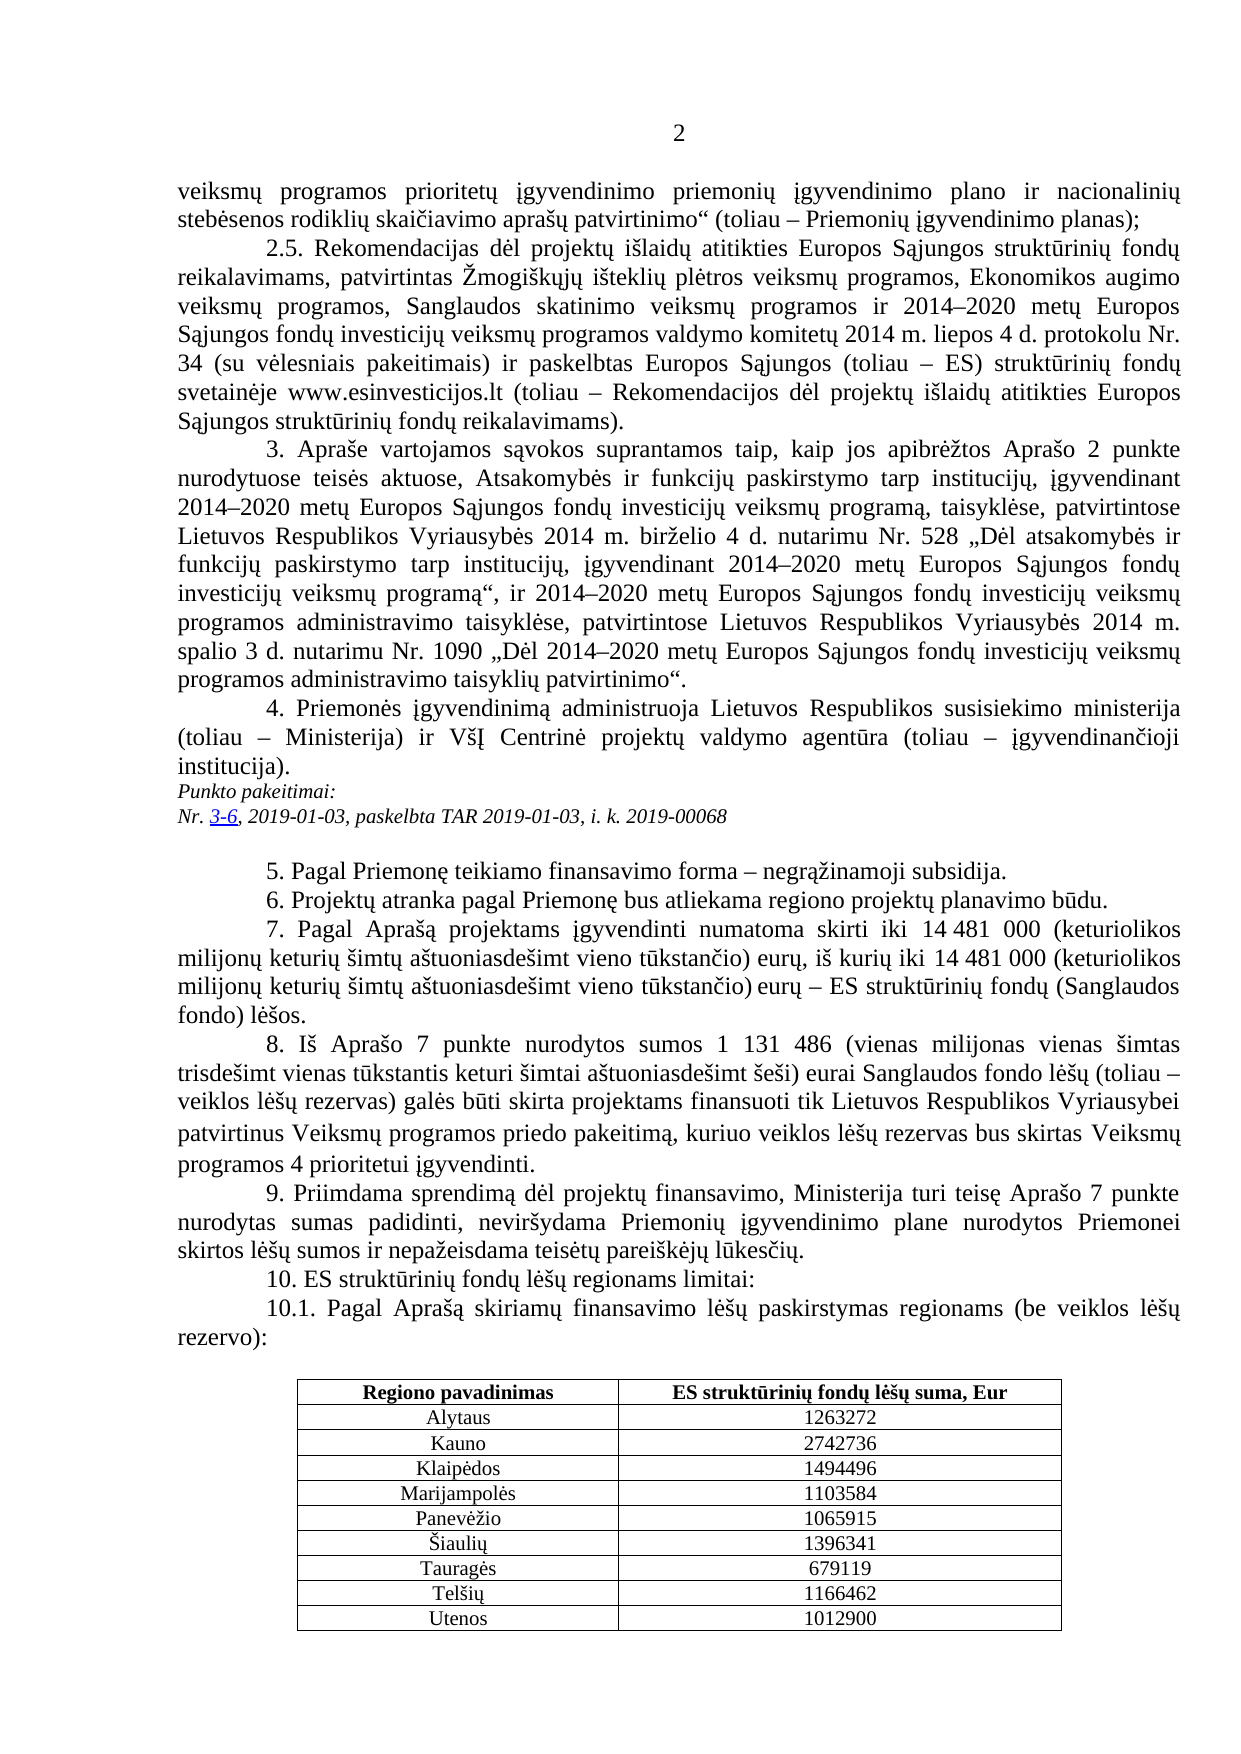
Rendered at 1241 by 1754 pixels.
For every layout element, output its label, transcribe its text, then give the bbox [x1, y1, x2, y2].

table_cell 1012900 [619, 1606, 1061, 1630]
text 8. Iš Aprašo 7 punkte nurodytos sumos 1 131 486 (vienas milijonas vienas šimtas trisdešimt vienas tūkstantis keturi šimtai aštuoniasdešimt šeši) eurai Sanglaudos fondo lėšų (toliau – veiklos lėšų rezervas) galės būti skirta projektams finansuoti tik Lietuvos Respublikos Vyriausybei patvirtinus Veiksmų programos priedo pakeitimą, kuriuo veiklos lėšų rezervas bus skirtas Veiksmų programos 4 prioritetui įgyvendinti. [177, 1029, 1181, 1178]
text Punkto pakeitimai: [177, 779, 1181, 803]
table_header ES struktūrinių fondų lėšų suma, Eur [619, 1380, 1061, 1404]
table_cell Utenos [298, 1606, 618, 1630]
text 2.5. Rekomendacijas dėl projektų išlaidų atitikties Europos Sąjungos struktūrinių fondų reikalavimams, patvirtintas Žmogiškųjų išteklių plėtros veiksmų programos, Ekonomikos augimo veiksmų programos, Sanglaudos skatinimo veiksmų programos ir 2014–2020 metų Europos Sąjungos fondų investicijų veiksmų programos valdymo komitetų 2014 m. liepos 4 d. protokolu Nr. 34 (su vėlesniais pakeitimais) ir paskelbtas Europos Sąjungos (toliau – ES) struktūrinių fondų svetainėje www.esinvesticijos.lt (toliau – Rekomendacijos dėl projektų išlaidų atitikties Europos Sąjungos struktūrinių fondų reikalavimams). [177, 233, 1181, 434]
table_cell Marijampolės [298, 1481, 618, 1505]
table_cell 1494496 [619, 1456, 1061, 1479]
table_cell Telšių [298, 1581, 618, 1605]
table_cell 1263272 [619, 1405, 1061, 1429]
table_header Regiono pavadinimas [298, 1380, 618, 1404]
text Nr. 3-6, 2019-01-03, paskelbta TAR 2019-01-03, i. k. 2019-00068 [177, 803, 1181, 828]
text 3. Apraše vartojamos sąvokos suprantamos taip, kaip jos apibrėžtos Aprašo 2 punkte nurodytuose teisės aktuose, Atsakomybės ir funkcijų paskirstymo tarp institucijų, įgyvendinant 2014–2020 metų Europos Sąjungos fondų investicijų veiksmų programą, taisyklėse, patvirtintose Lietuvos Respublikos Vyriausybės 2014 m. birželio 4 d. nutarimu Nr. 528 „Dėl atsakomybės ir funkcijų paskirstymo tarp institucijų, įgyvendinant 2014–2020 metų Europos Sąjungos fondų investicijų veiksmų programą“, ir 2014–2020 metų Europos Sąjungos fondų investicijų veiksmų programos administravimo taisyklėse, patvirtintose Lietuvos Respublikos Vyriausybės 2014 m. spalio 3 d. nutarimu Nr. 1090 „Dėl 2014–2020 metų Europos Sąjungos fondų investicijų veiksmų programos administravimo taisyklių patvirtinimo“. [177, 434, 1181, 693]
table_cell 1396341 [619, 1531, 1061, 1555]
table_cell 1103584 [619, 1481, 1061, 1505]
table_cell Klaipėdos [298, 1456, 618, 1479]
text 6. Projektų atranka pagal Priemonę bus atliekama regiono projektų planavimo būdu. [177, 885, 1181, 914]
table_cell Šiaulių [298, 1531, 618, 1555]
text 4. Priemonės įgyvendinimą administruoja Lietuvos Respublikos susisiekimo ministerija (toliau – Ministerija) ir VšĮ Centrinė projektų valdymo agentūra (toliau – įgyvendinančioji institucija). [177, 693, 1181, 779]
text 10.1. Pagal Aprašą skiriamų finansavimo lėšų paskirstymas regionams (be veiklos lėšų rezervo): [177, 1293, 1181, 1350]
text 7. Pagal Aprašą projektams įgyvendinti numatoma skirti iki 14 481 000 (keturiolikos milijonų keturių šimtų aštuoniasdešimt vieno tūkstančio) eurų, iš kurių iki 14 481 000 (keturiolikos milijonų keturių šimtų aštuoniasdešimt vieno tūkstančio) eurų – ES struktūrinių fondų (Sanglaudos fondo) lėšos. [177, 914, 1181, 1029]
text 9. Priimdama sprendimą dėl projektų finansavimo, Ministerija turi teisę Aprašo 7 punkte nurodytas sumas padidinti, neviršydama Priemonių įgyvendinimo plane nurodytos Priemonei skirtos lėšų sumos ir nepažeisdama teisėtų pareiškėjų lūkesčių. [177, 1178, 1181, 1264]
table_cell 1166462 [619, 1581, 1061, 1605]
table_cell 679119 [619, 1556, 1061, 1580]
table_cell Kauno [298, 1430, 618, 1454]
table_cell Alytaus [298, 1405, 618, 1429]
text 5. Pagal Priemonę teikiamo finansavimo forma – negrąžinamoji subsidija. [177, 856, 1181, 885]
table_cell Tauragės [298, 1556, 618, 1580]
text 10. ES struktūrinių fondų lėšų regionams limitai: [177, 1264, 1181, 1293]
table_cell 1065915 [619, 1506, 1061, 1530]
table_cell Panevėžio [298, 1506, 618, 1530]
table_cell 2742736 [619, 1430, 1061, 1454]
text veiksmų programos prioritetų įgyvendinimo priemonių įgyvendinimo plano ir nacionalinių stebėsenos rodiklių skaičiavimo aprašų patvirtinimo“ (toliau – Priemonių įgyvendinimo planas); [177, 176, 1181, 233]
